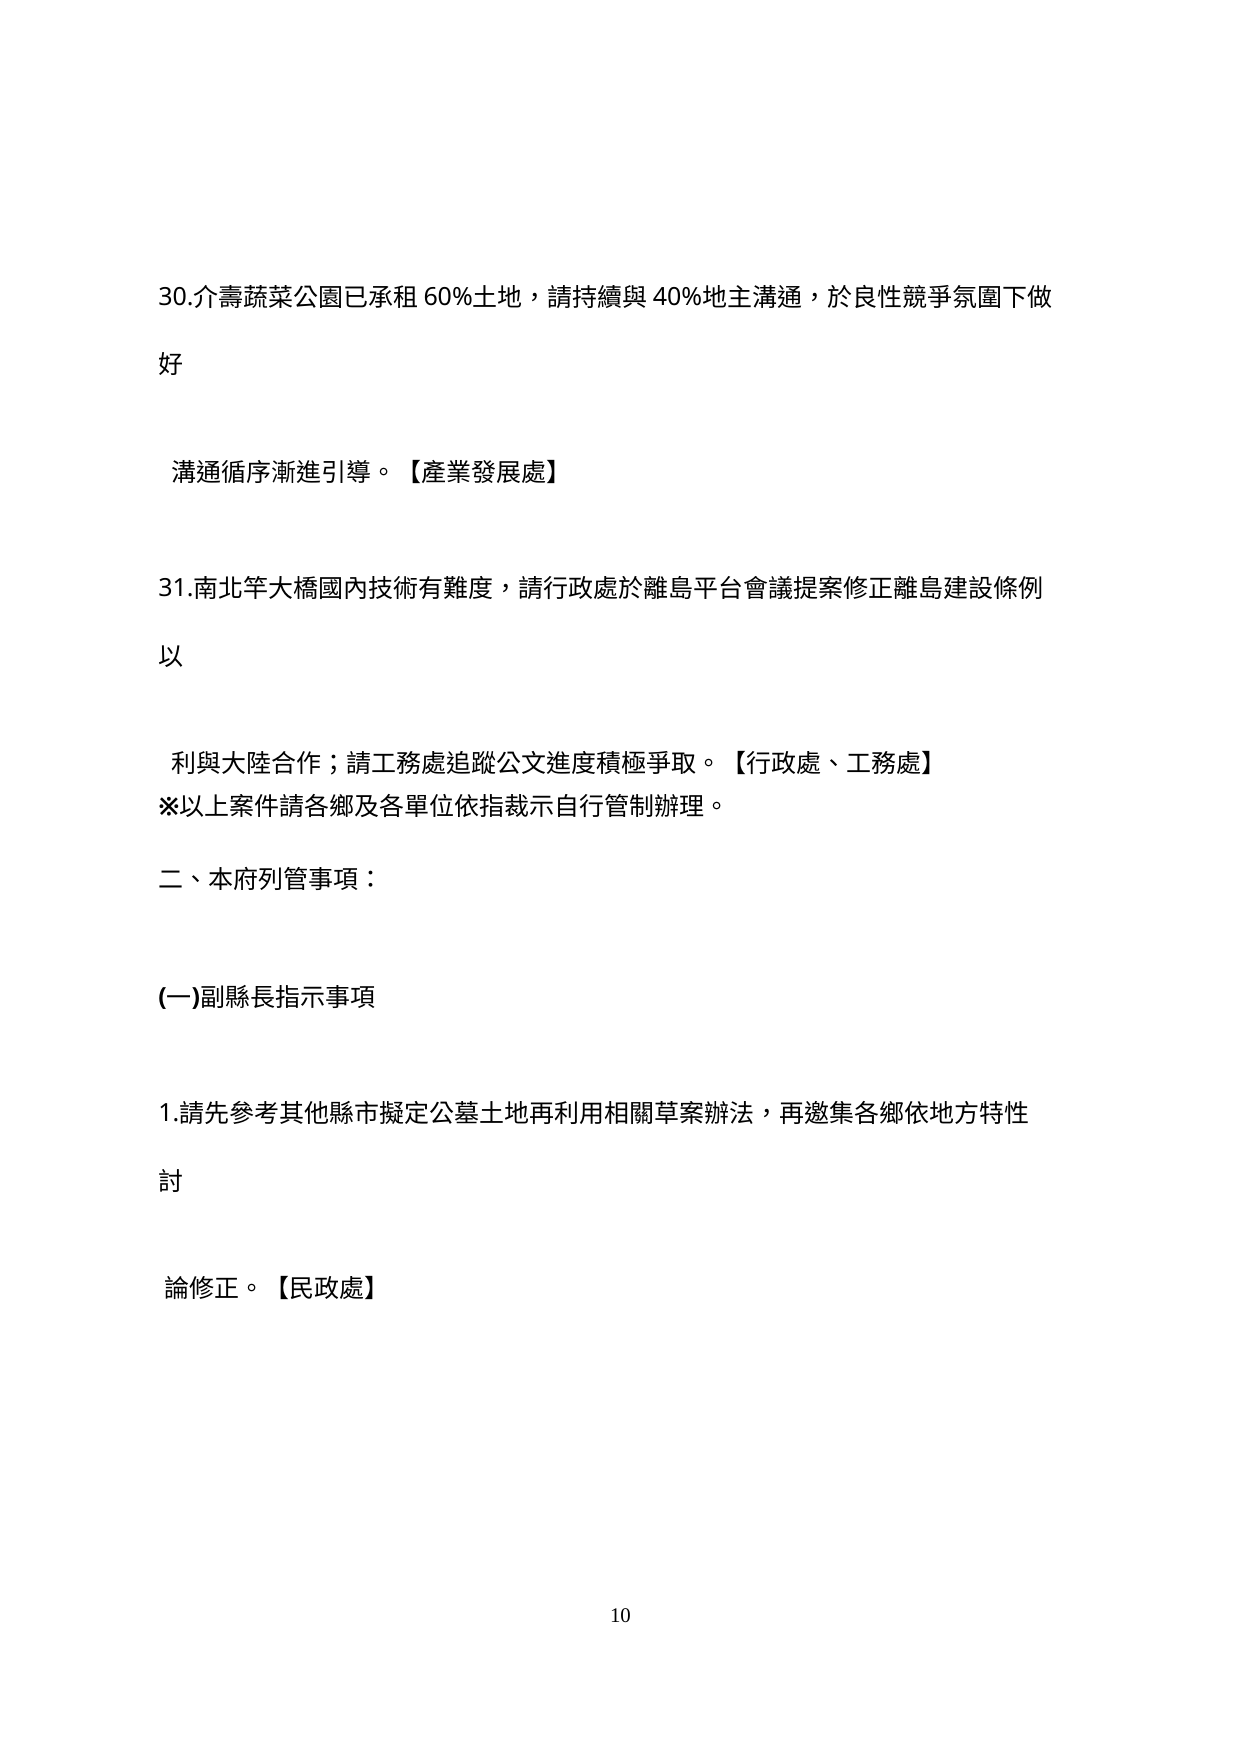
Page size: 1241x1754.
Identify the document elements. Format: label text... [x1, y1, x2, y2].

text 論修正。【民政處】 [158, 1247, 1053, 1306]
text 30.介壽蔬菜公園已承租60%土地，請持續與40%地主溝通，於良性競爭氛圍下做好 [158, 256, 1053, 381]
text ※以上案件請各鄉及各單位依指裁示自行管制辦理。 [158, 786, 1053, 822]
text 31.南北竿大橋國內技術有難度，請行政處於離島平台會議提案修正離島建設條例以 [158, 547, 1053, 673]
text 利與大陸合作；請工務處追蹤公文進度積極爭取。【行政處、工務處】 [158, 722, 1053, 781]
text (一)副縣長指示事項 [158, 956, 1053, 1014]
text 1.請先參考其他縣市擬定公墓土地再利用相關草案辦法，再邀集各鄉依地方特性討 [158, 1072, 1053, 1198]
text 二、本府列管事項： [158, 859, 1053, 896]
text 溝通循序漸進引導。【產業發展處】 [158, 431, 1053, 489]
